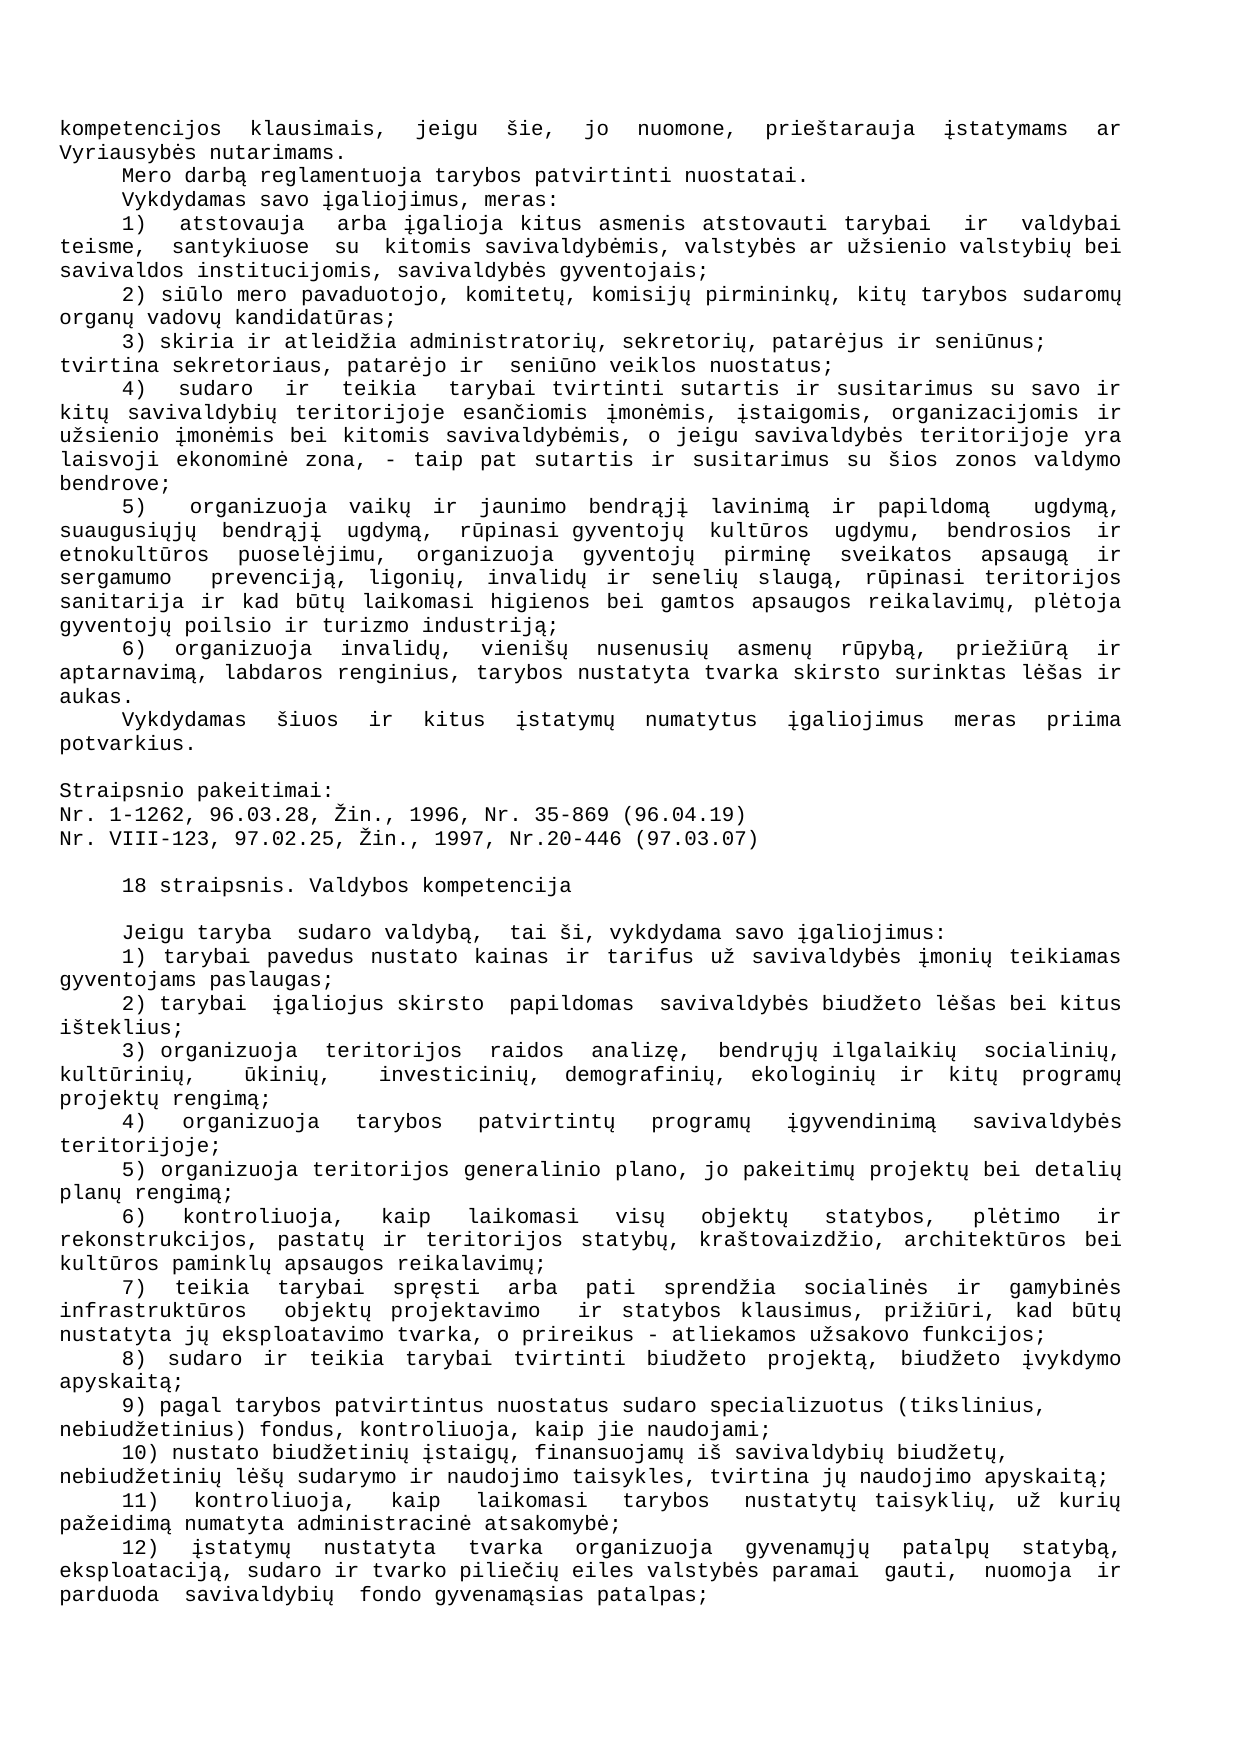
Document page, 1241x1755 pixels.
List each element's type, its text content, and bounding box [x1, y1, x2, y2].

text Vykdydamas savo įgaliojimus, meras: [59, 189, 1122, 213]
text 2) siūlo mero pavaduotojo, komitetų, komisijų pirmininkų, kitų tarybos sudaromų organų vadovų kandidatūras; [59, 284, 1122, 331]
text 12) įstatymų nustatyta tvarka organizuoja gyvenamųjų patalpų statybą, eksploataciją, sudaro ir tvarko piliečių eiles valstybės paramai gauti, nuomoja ir parduoda savivaldybių fondo gyvenamąsias patalpas; [59, 1537, 1122, 1608]
text 7) teikia tarybai spręsti arba pati sprendžia socialinės ir gamybinės infrastruktūros objektų projektavimo ir statybos klausimus, prižiūri, kad būtų nustatyta jų eksploatavimo tvarka, o prireikus - atliekamos užsakovo funkcijos; [59, 1277, 1122, 1348]
text 3) organizuoja teritorijos raidos analizę, bendrųjų ilgalaikių socialinių, kultūrinių, ūkinių, investicinių, demografinių, ekologinių ir kitų programų projektų rengimą; [59, 1040, 1122, 1111]
text 3) skiria ir atleidžia administratorių, sekretorių, patarėjus ir seniūnus; tvirtina sekretoriaus, patarėjo ir seniūno veiklos nuostatus; [59, 331, 1122, 378]
text 9) pagal tarybos patvirtintus nuostatus sudaro specializuotus (tikslinius, nebiudžetinius) fondus, kontroliuoja, kaip jie naudojami; [59, 1395, 1122, 1442]
text 1) atstovauja arba įgalioja kitus asmenis atstovauti tarybai ir valdybai teisme, santykiuose su kitomis savivaldybėmis, valstybės ar užsienio valstybių bei savivaldos institucijomis, savivaldybės gyventojais; [59, 213, 1122, 284]
text 8) sudaro ir teikia tarybai tvirtinti biudžeto projektą, biudžeto įvykdymo apyskaitą; [59, 1348, 1122, 1395]
text 2) tarybai įgaliojus skirsto papildomas savivaldybės biudžeto lėšas bei kitus išteklius; [59, 993, 1122, 1040]
text Mero darbą reglamentuoja tarybos patvirtinti nuostatai. [59, 165, 1122, 189]
text 6) organizuoja invalidų, vienišų nusenusių asmenų rūpybą, priežiūrą ir aptarnavimą, labdaros renginius, tarybos nustatyta tvarka skirsto surinktas lėšas ir aukas. [59, 638, 1122, 709]
text 10) nustato biudžetinių įstaigų, finansuojamų iš savivaldybių biudžetų, nebiudžetinių lėšų sudarymo ir naudojimo taisykles, tvirtina jų naudojimo apyskaitą; [59, 1442, 1122, 1489]
text 1) tarybai pavedus nustato kainas ir tarifus už savivaldybės įmonių teikiamas gyventojams paslaugas; [59, 946, 1122, 993]
text 5) organizuoja vaikų ir jaunimo bendrąjį lavinimą ir papildomą ugdymą, suaugusiųjų bendrąjį ugdymą, rūpinasi gyventojų kultūros ugdymu, bendrosios ir etnokultūros puoselėjimu, organizuoja gyventojų pirminę sveikatos apsaugą ir sergamumo prevenciją, ligonių, invalidų ir senelių slaugą, rūpinasi teritorijos sanitarija ir kad būtų laikomasi higienos bei gamtos apsaugos reikalavimų, plėtoja gyventojų poilsio ir turizmo industriją; [59, 496, 1122, 638]
text Nr. VIII-123, 97.02.25, Žin., 1997, Nr.20-446 (97.03.07) [59, 827, 1122, 851]
text kompetencijos klausimais, jeigu šie, jo nuomone, prieštarauja įstatymams ar Vyriausybės nutarimams. [59, 118, 1122, 165]
text Vykdydamas šiuos ir kitus įstatymų numatytus įgaliojimus meras priima potvarkius. [59, 709, 1122, 757]
text 6) kontroliuoja, kaip laikomasi visų objektų statybos, plėtimo ir rekonstrukcijos, pastatų ir teritorijos statybų, kraštovaizdžio, architektūros bei kultūros paminklų apsaugos reikalavimų; [59, 1206, 1122, 1277]
text 11) kontroliuoja, kaip laikomasi tarybos nustatytų taisyklių, už kurių pažeidimą numatyta administracinė atsakomybė; [59, 1489, 1122, 1537]
text 5) organizuoja teritorijos generalinio plano, jo pakeitimų projektų bei detalių planų rengimą; [59, 1158, 1122, 1206]
text Straipsnio pakeitimai: [59, 780, 1122, 804]
text 4) sudaro ir teikia tarybai tvirtinti sutartis ir susitarimus su savo ir kitų savivaldybių teritorijoje esančiomis įmonėmis, įstaigomis, organizacijomis ir užsienio įmonėmis bei kitomis savivaldybėmis, o jeigu savivaldybės teritorijoje yra laisvoji ekonominė zona, - taip pat sutartis ir susitarimus su šios zonos valdymo bendrove; [59, 378, 1122, 496]
text 18 straipsnis. Valdybos kompetencija [59, 875, 1122, 898]
text Jeigu taryba sudaro valdybą, tai ši, vykdydama savo įgaliojimus: [59, 922, 1122, 946]
text Nr. 1-1262, 96.03.28, Žin., 1996, Nr. 35-869 (96.04.19) [59, 804, 1122, 827]
text 4) organizuoja tarybos patvirtintų programų įgyvendinimą savivaldybės teritorijoje; [59, 1111, 1122, 1158]
